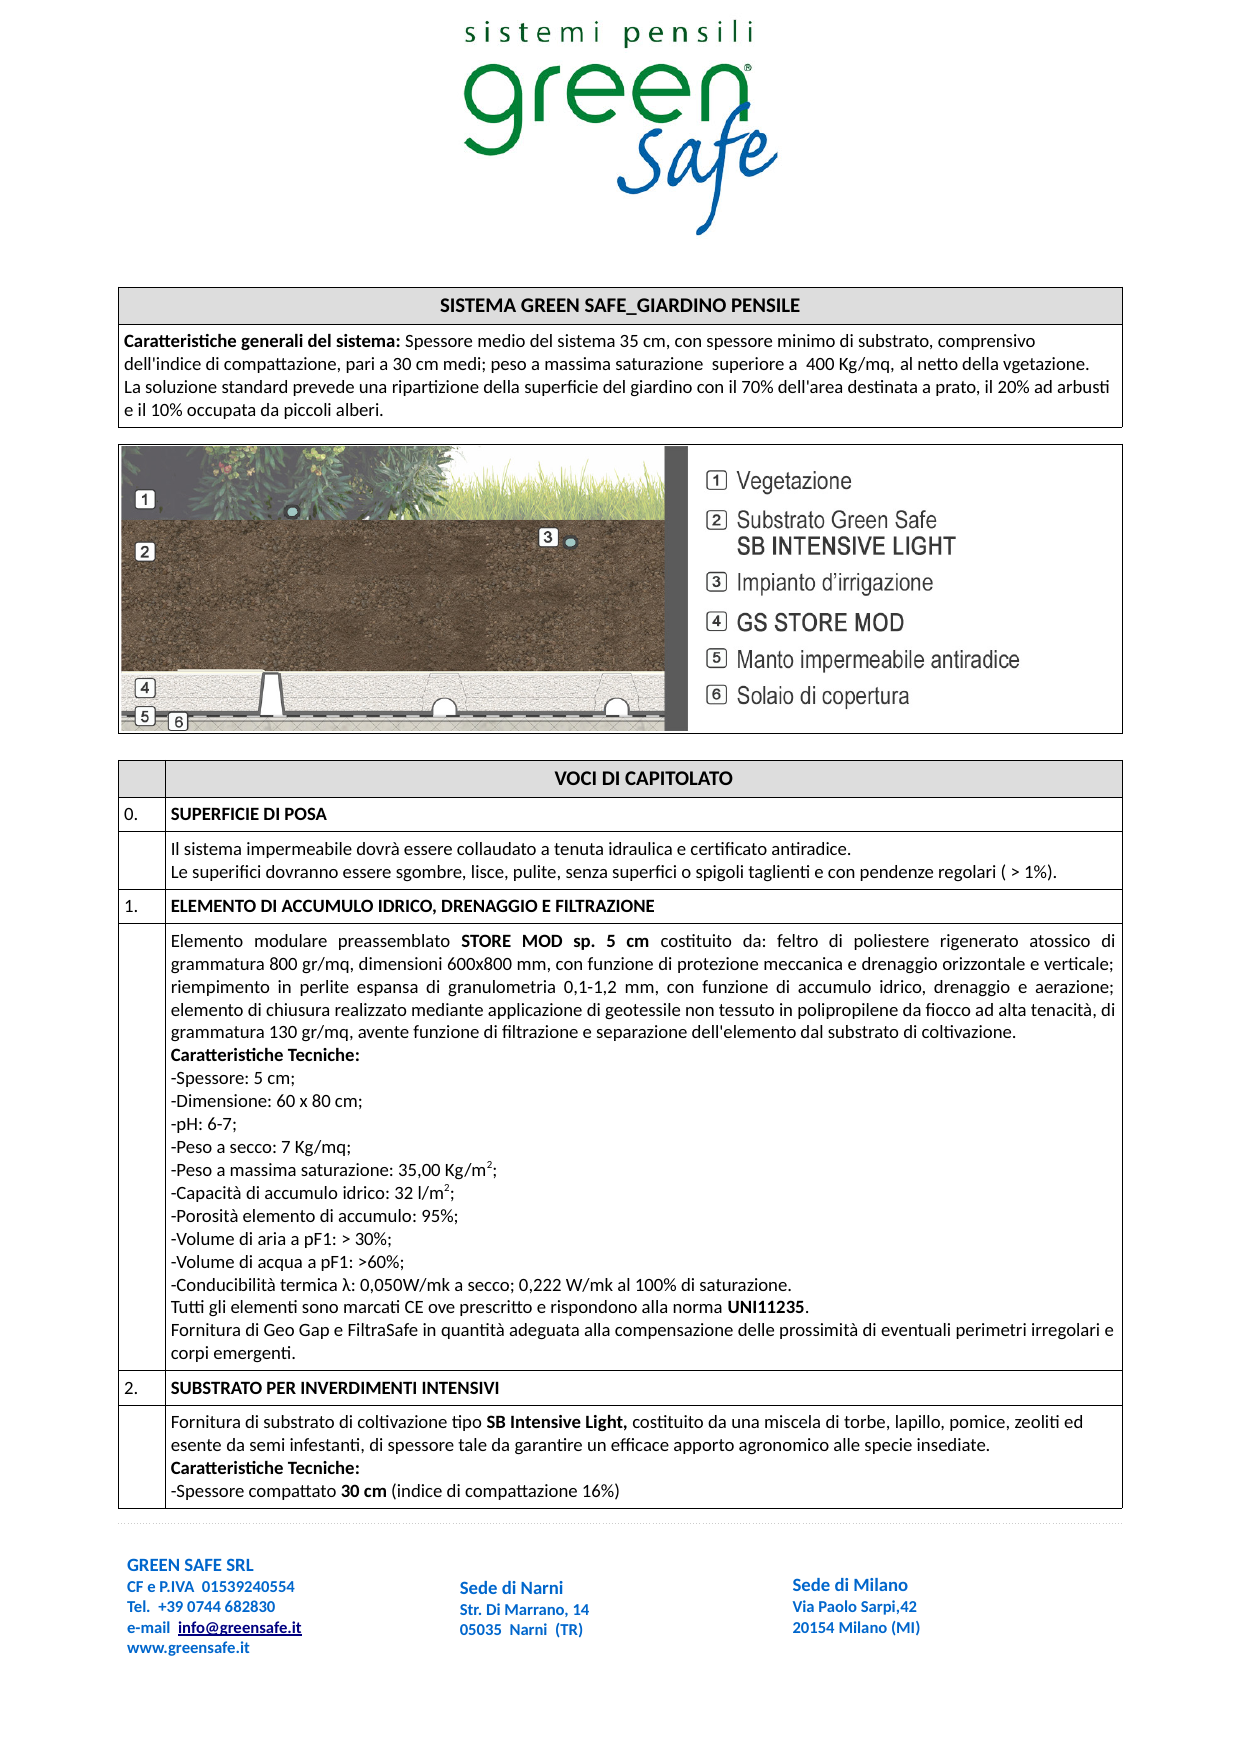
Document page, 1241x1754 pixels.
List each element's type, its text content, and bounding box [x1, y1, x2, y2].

table_cell ELEMENTO DI ACCUMULO IDRICO, DRENAGGIO E FILTRAZIONE [166, 890, 1122, 923]
table_cell Fornitura di substrato di coltivazione tipo SB Intensive Light, costituito da una miscela di torbe, lapillo, pomice, zeoliti ed esente da semi infestanti, di spessore tale da garantire un efficace apporto agronomico alle specie insediate. Caratteristiche Tecniche: -Spessore compattato 30 cm (indice di compattazione 16%) [166, 1406, 1122, 1508]
table_cell [119, 924, 165, 1370]
table_cell SUPERFICIE DI POSA [166, 798, 1122, 831]
table_cell 2. [119, 1371, 165, 1404]
table_cell [119, 1406, 165, 1508]
table_cell SUBSTRATO PER INVERDIMENTI INTENSIVI [166, 1371, 1122, 1404]
table_header VOCI DI CAPITOLATO [166, 761, 1122, 797]
table_cell Elemento modulare preassemblato STORE MOD sp. 5 cm costituito da: feltro di poliestere rigenerato atossico di grammatura 800 gr/mq, dimensioni 600x800 mm, con funzione di protezione meccanica e drenaggio orizzontale e verticale; riempimento in perlite espansa di granulometria 0,1-1,2 mm, con funzione di accumulo idrico, drenaggio e aerazione; elemento di chiusura realizzato mediante applicazione di geotessile non tessuto in polipropilene da fiocco ad alta tenacità, di grammatura 130 gr/mq, avente funzione di filtrazione e separazione dell'elemento dal substrato di coltivazione. Caratteristiche Tecniche: -Spessore: 5 cm; -Dimensione: 60 x 80 cm; -pH: 6-7; -Peso a secco: 7 Kg/mq; -Peso a massima saturazione: 35,00 Kg/m2; -Capacità di accumulo idrico: 32 l/m2; -Porosità elemento di accumulo: 95%; -Volume di aria a pF1: > 30%; -Volume di acqua a pF1: >60%; -Conducibilità termica λ: 0,050W/mk a secco; 0,222 W/mk al 100% di saturazione. Tutti gli elementi sono marcati CE ove prescritto e rispondono alla norma UNI11235. Fornitura di Geo Gap e FiltraSafe in quantità adeguata alla compensazione delle prossimità di eventuali perimetri irregolari e corpi emergenti. [166, 924, 1122, 1370]
table_cell 1. [119, 890, 165, 923]
table_cell 0. [119, 798, 165, 831]
picture [457, 13, 783, 240]
table_header SISTEMA GREEN SAFE_GIARDINO PENSILE [119, 288, 1122, 324]
table_cell [119, 832, 165, 889]
table_cell Il sistema impermeabile dovrà essere collaudato a tenuta idraulica e certificato antiradice. Le superifici dovranno essere sgombre, lisce, pulite, senza superfici o spigoli taglienti e con pendenze regolari ( > 1%). [166, 832, 1122, 889]
picture [121, 446, 1119, 731]
table_header [119, 761, 165, 797]
table_cell Caratteristiche generali del sistema: Spessore medio del sistema 35 cm, con spessore minimo di substrato, comprensivo dell'indice di compattazione, pari a 30 cm medi; peso a massima saturazione superiore a 400 Kg/mq, al netto della vgetazione. La soluzione standard prevede una ripartizione della superficie del giardino con il 70% dell'area destinata a prato, il 20% ad arbusti e il 10% occupata da piccoli alberi. [119, 325, 1122, 427]
